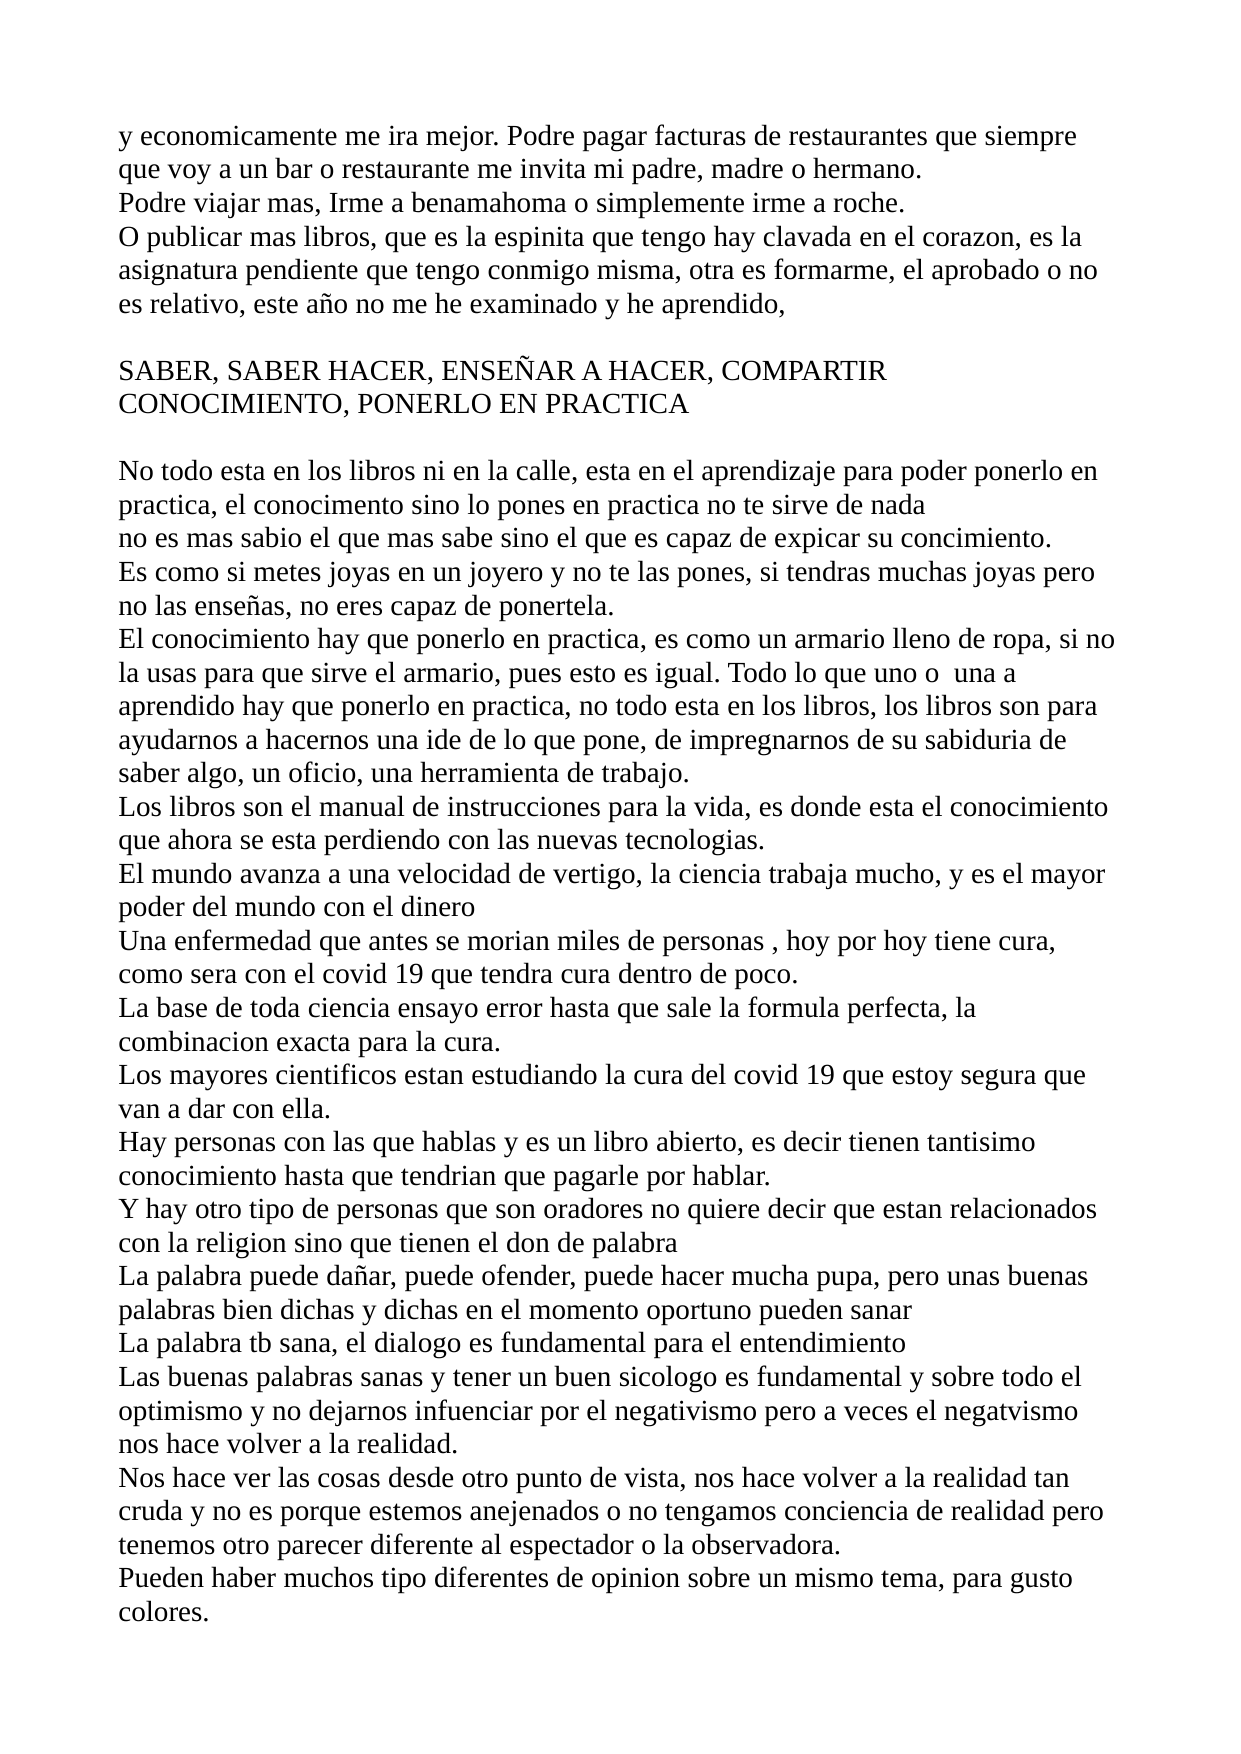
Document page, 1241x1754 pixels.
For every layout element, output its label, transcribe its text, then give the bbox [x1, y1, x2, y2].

text La base de toda ciencia ensayo error hasta que sale la formula perfecta, la combinacion exacta para la cura. [118, 990, 1122, 1057]
text Los libros son el manual de instrucciones para la vida, es donde esta el conocimiento que ahora se esta perdiendo con las nuevas tecnologias. [118, 789, 1122, 856]
text Nos hace ver las cosas desde otro punto de vista, nos hace volver a la realidad tan cruda y no es porque estemos anejenados o no tengamos conciencia de realidad pero tenemos otro parecer diferente al espectador o la observadora. [118, 1460, 1122, 1560]
text No todo esta en los libros ni en la calle, esta en el aprendizaje para poder ponerlo en practica, el conocimento sino lo pones en practica no te sirve de nada [118, 453, 1122, 521]
text Es como si metes joyas en un joyero y no te las pones, si tendras muchas joyas pero no las enseñas, no eres capaz de ponertela. [118, 554, 1122, 621]
text Las buenas palabras sanas y tener un buen sicologo es fundamental y sobre todo el optimismo y no dejarnos infuenciar por el negativismo pero a veces el negatvismo nos hace volver a la realidad. [118, 1359, 1122, 1460]
text Y hay otro tipo de personas que son oradores no quiere decir que estan relacionados con la religion sino que tienen el don de palabra [118, 1191, 1122, 1258]
text Hay personas con las que hablas y es un libro abierto, es decir tienen tantisimo conocimiento hasta que tendrian que pagarle por hablar. [118, 1124, 1122, 1191]
text La palabra tb sana, el dialogo es fundamental para el entendimiento [118, 1326, 1122, 1359]
text SABER, SABER HACER, ENSEÑAR A HACER, COMPARTIR CONOCIMIENTO, PONERLO EN PRACTICA [118, 353, 1122, 420]
text Los mayores cientificos estan estudiando la cura del covid 19 que estoy segura que van a dar con ella. [118, 1057, 1122, 1124]
text y economicamente me ira mejor. Podre pagar facturas de restaurantes que siempre que voy a un bar o restaurante me invita mi padre, madre o hermano. [118, 118, 1122, 185]
text no es mas sabio el que mas sabe sino el que es capaz de expicar su concimiento. [118, 521, 1122, 554]
text El conocimiento hay que ponerlo en practica, es como un armario lleno de ropa, si no la usas para que sirve el armario, pues esto es igual. Todo lo que uno o una a aprendido hay que ponerlo en practica, no todo esta en los libros, los libros son para ayudarnos a hacernos una ide de lo que pone, de impregnarnos de su sabiduria de saber algo, un oficio, una herramienta de trabajo. [118, 621, 1122, 789]
text Podre viajar mas, Irme a benamahoma o simplemente irme a roche. [118, 185, 1122, 219]
text El mundo avanza a una velocidad de vertigo, la ciencia trabaja mucho, y es el mayor poder del mundo con el dinero [118, 856, 1122, 923]
text Una enfermedad que antes se morian miles de personas , hoy por hoy tiene cura, como sera con el covid 19 que tendra cura dentro de poco. [118, 923, 1122, 990]
text La palabra puede dañar, puede ofender, puede hacer mucha pupa, pero unas buenas palabras bien dichas y dichas en el momento oportuno pueden sanar [118, 1258, 1122, 1326]
text Pueden haber muchos tipo diferentes de opinion sobre un mismo tema, para gusto colores. [118, 1560, 1122, 1627]
text O publicar mas libros, que es la espinita que tengo hay clavada en el corazon, es la asignatura pendiente que tengo conmigo misma, otra es formarme, el aprobado o no es relativo, este año no me he examinado y he aprendido, [118, 219, 1122, 319]
